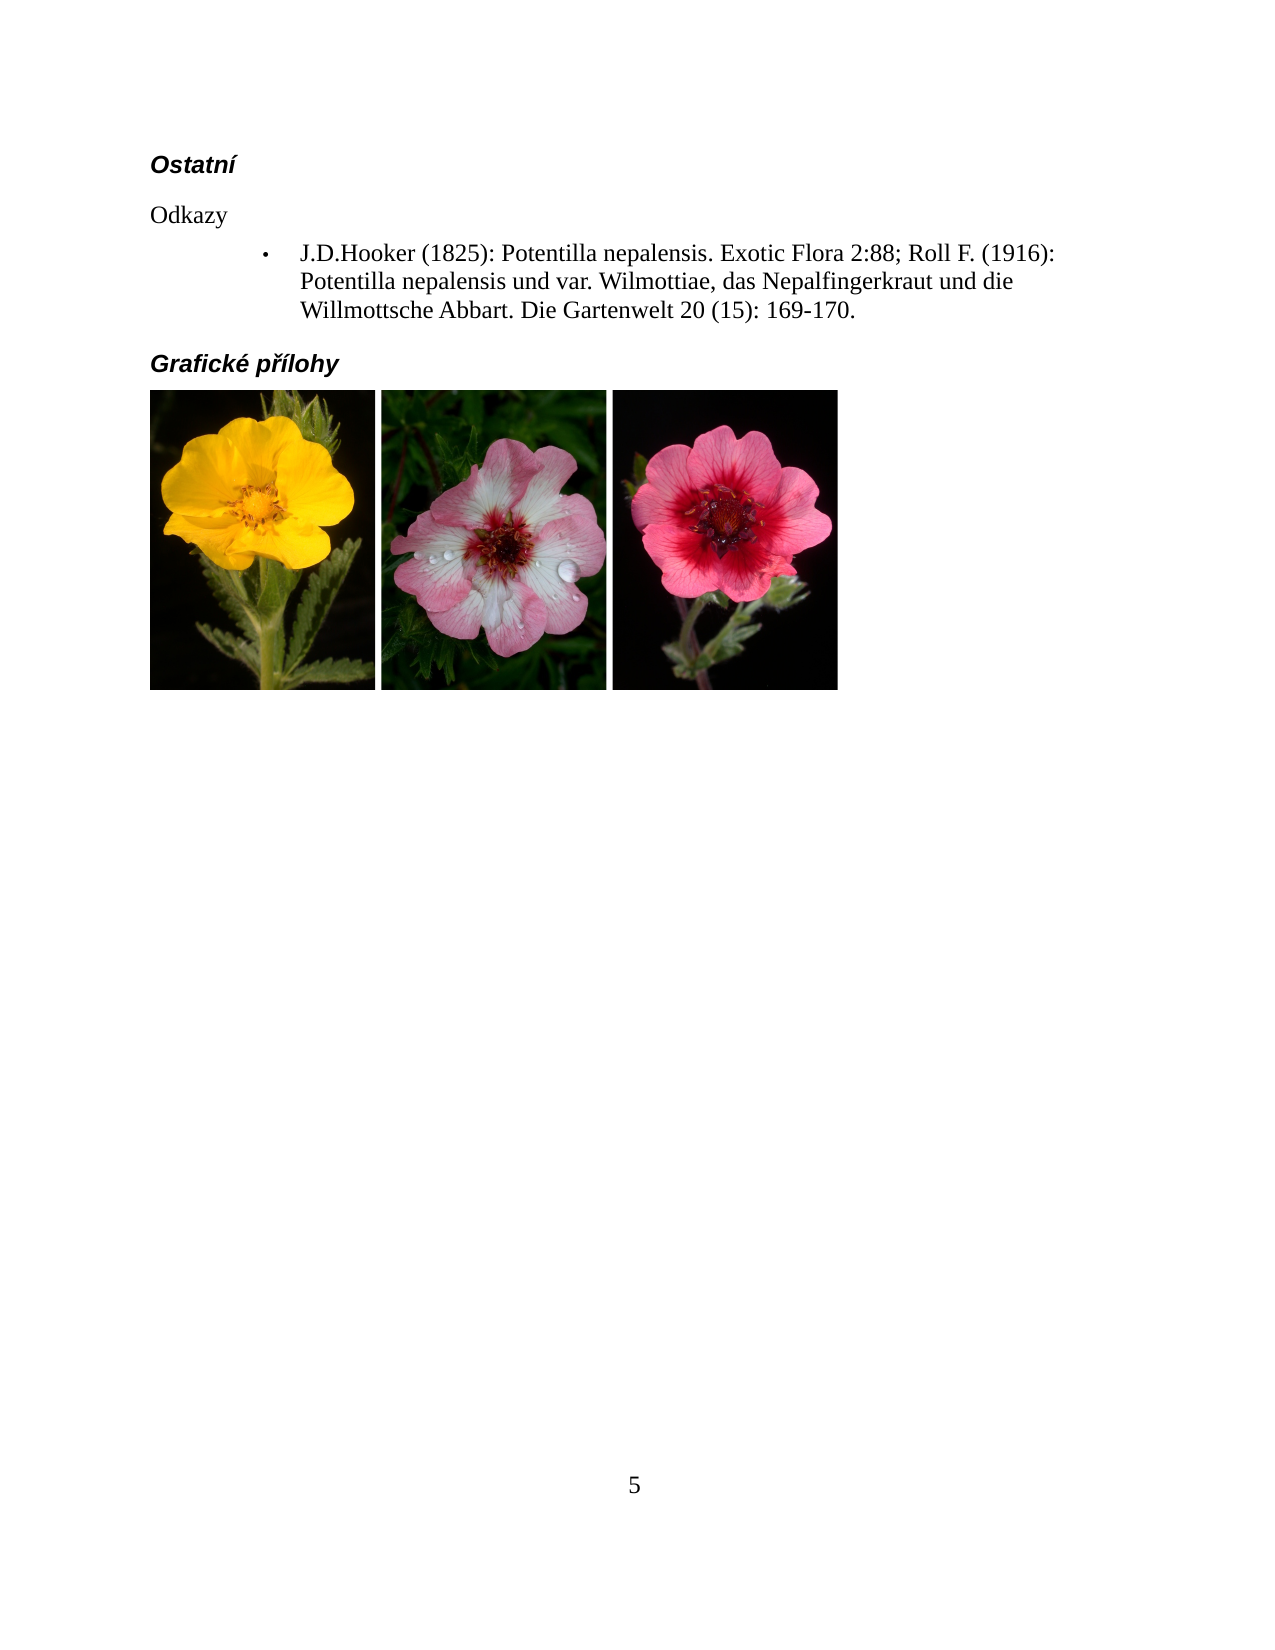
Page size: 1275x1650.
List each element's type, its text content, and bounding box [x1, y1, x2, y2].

subtitle Grafické přílohy [150, 349, 1125, 377]
picture [150, 390, 375, 690]
picture [612, 390, 838, 690]
subtitle Ostatní [150, 150, 1125, 178]
picture [381, 390, 607, 690]
list J.D.Hooker (1825): Potentilla nepalensis. Exotic Flora 2:88; Roll F. (1916): Potentilla nepalensis und var. Wilmottiae, das Nepalfingerkraut und die Willmottsche Abbart. Die Gartenwelt 20 (15): 169-170. [262, 238, 1125, 324]
text Odkazy [150, 200, 1125, 229]
